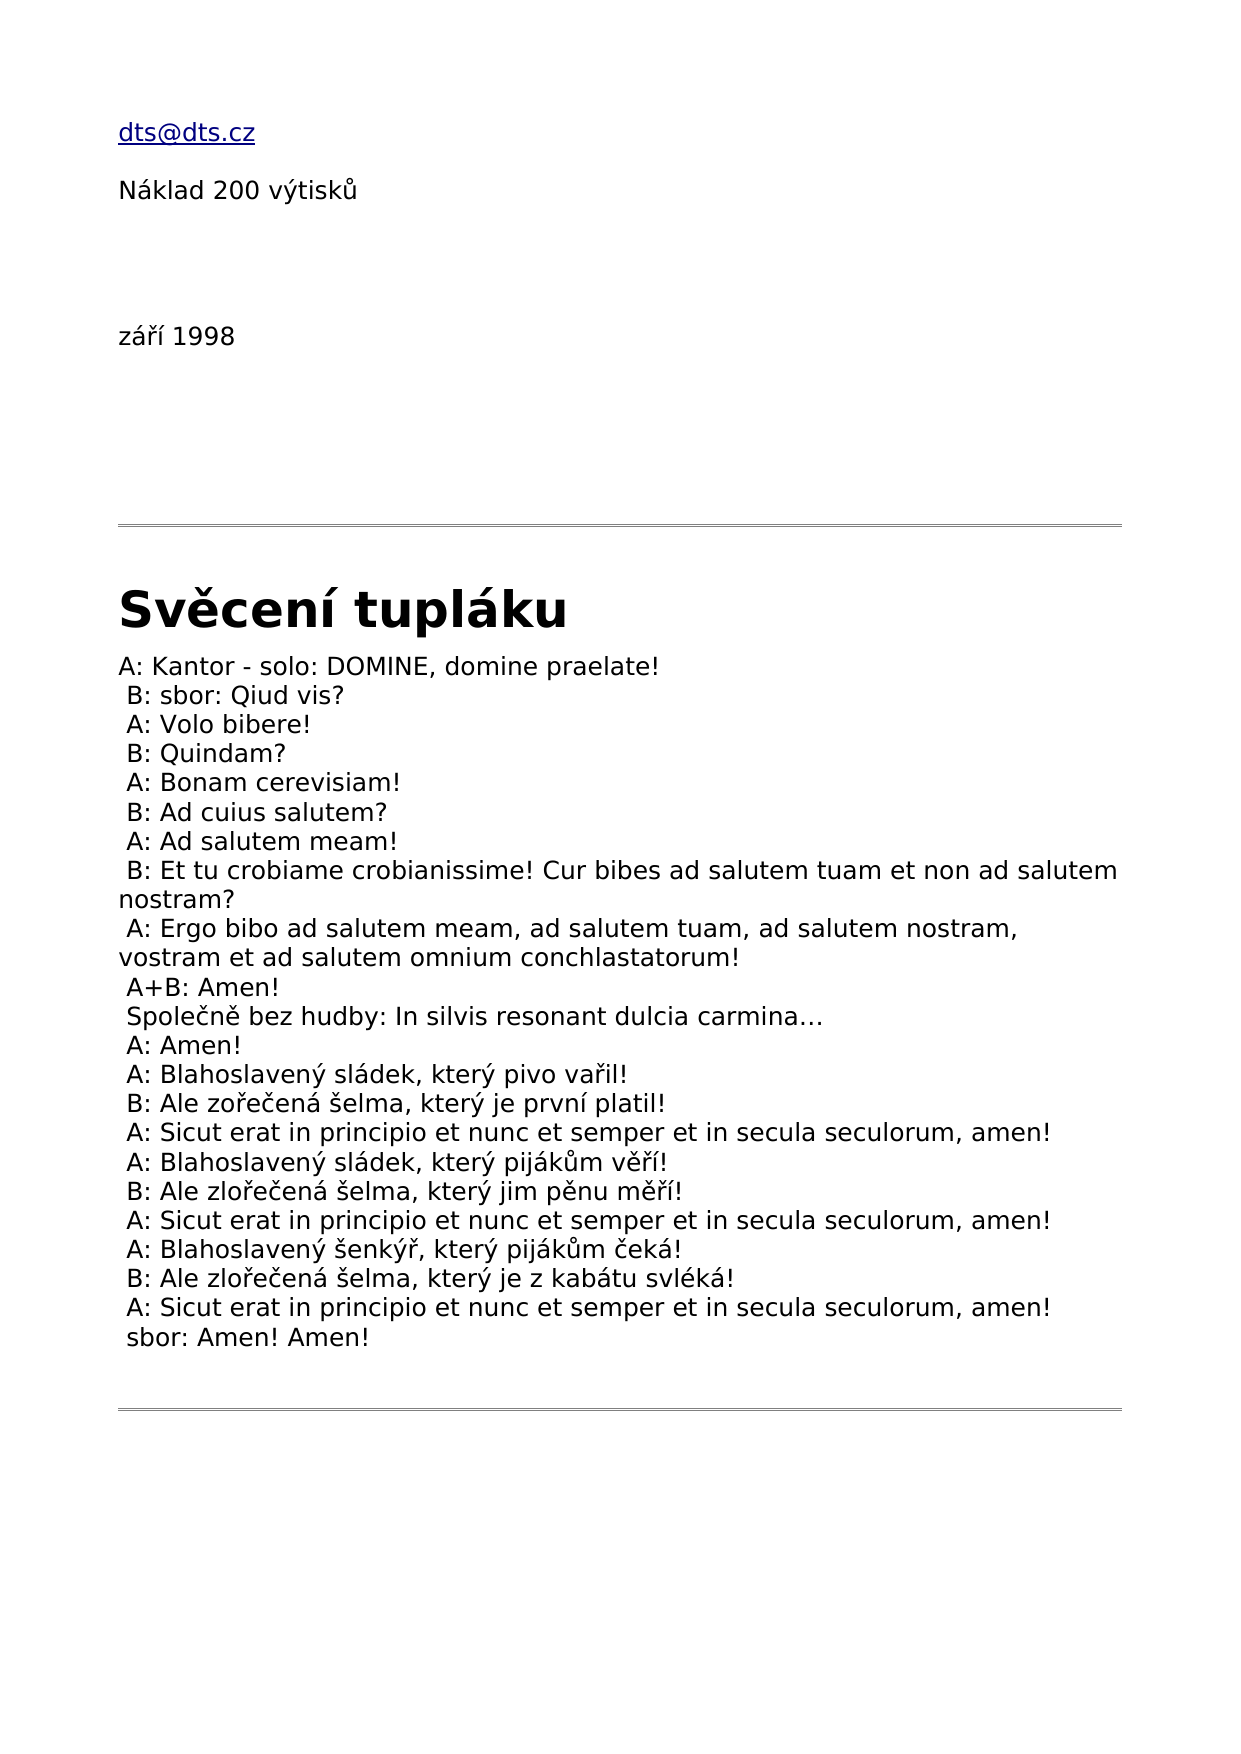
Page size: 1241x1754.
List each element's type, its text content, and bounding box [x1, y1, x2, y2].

text A: Kantor - solo: DOMINE, domine praelate! B: sbor: Qiud vis? A: Volo bibere! B: Quindam? A: Bonam cerevisiam! B: Ad cuius salutem? A: Ad salutem meam! B: Et tu crobiame crobianissime! Cur bibes ad salutem tuam et non ad salutem nostram? A: Ergo bibo ad salutem meam, ad salutem tuam, ad salutem nostram, vostram et ad salutem omnium conchlastatorum! A+B: Amen! Společně bez hudby: In silvis resonant dulcia carmina… A: Amen! A: Blahoslavený sládek, který pivo vařil! B: Ale zořečená šelma, který je první platil! A: Sicut erat in principio et nunc et semper et in secula seculorum, amen! A: Blahoslavený sládek, který pijákům věří! B: Ale zlořečená šelma, který jim pěnu měří! A: Sicut erat in principio et nunc et semper et in secula seculorum, amen! A: Blahoslavený šenkýř, který pijákům čeká! B: Ale zlořečená šelma, který je z kabátu svléká! A: Sicut erat in principio et nunc et semper et in secula seculorum, amen! sbor: Amen! Amen! ﻿ [118, 652, 1122, 1381]
text dts@dts.cz Náklad 200 výtisků září 1998 [118, 118, 1122, 497]
subtitle Svěcení tupláku [118, 581, 1122, 639]
